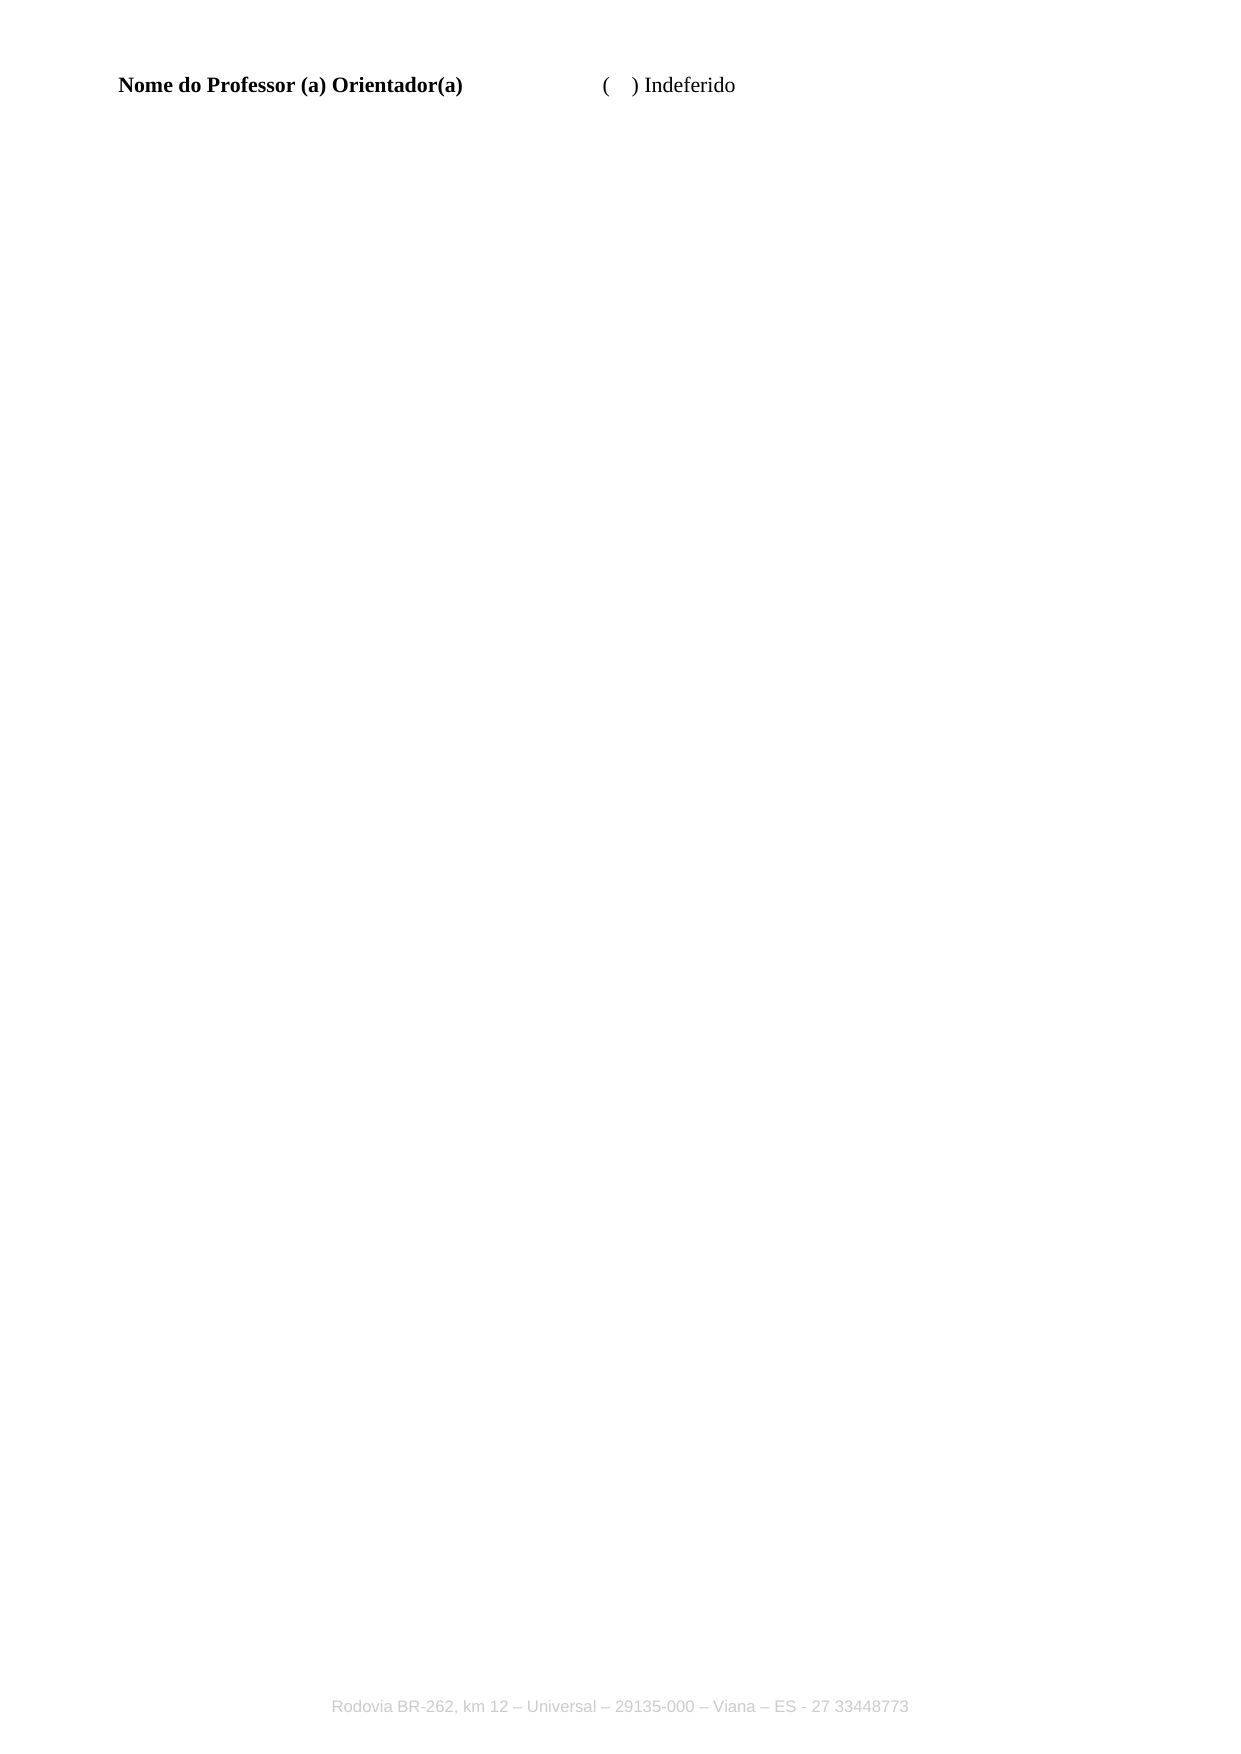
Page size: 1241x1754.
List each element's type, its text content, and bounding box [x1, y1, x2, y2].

text Nome do Professor (a) Orientador(a) ( ) Indeferido [118, 73, 1122, 98]
